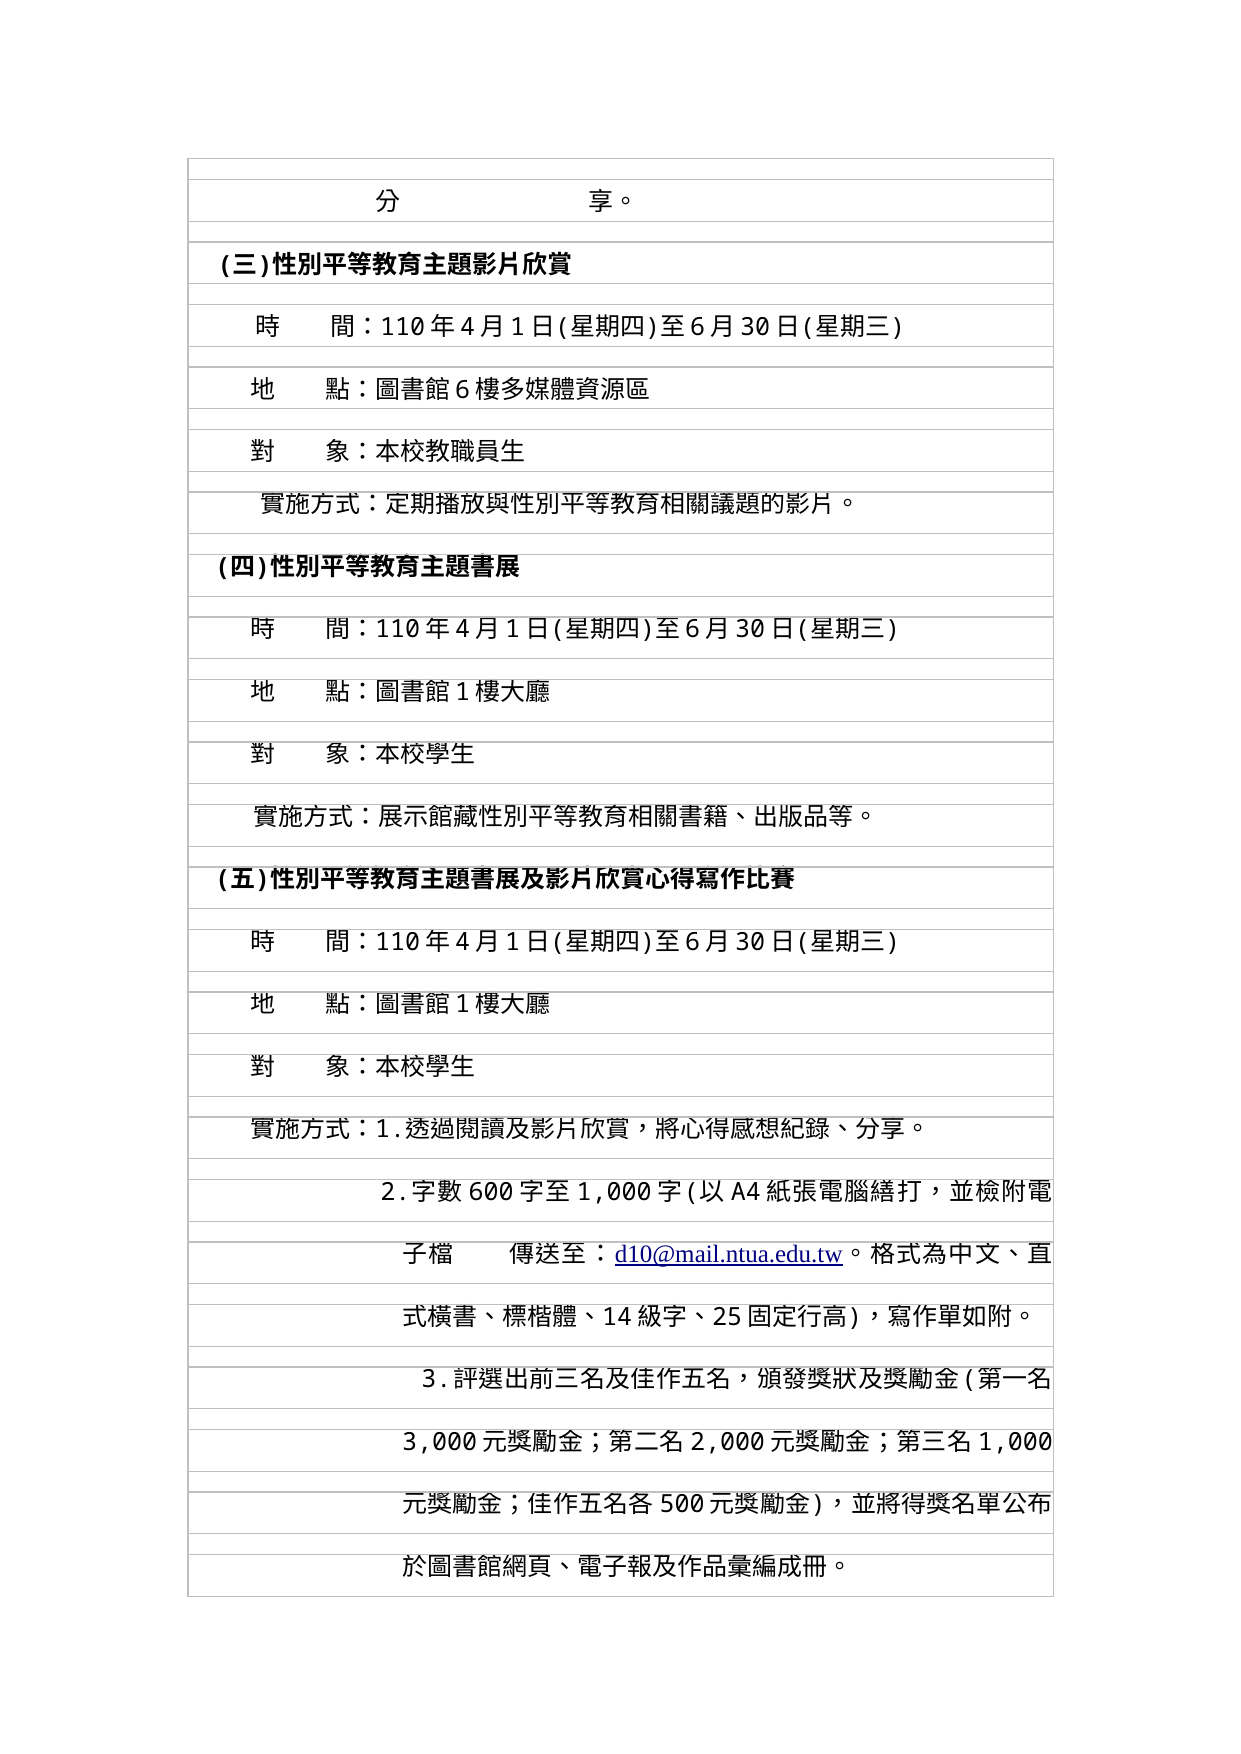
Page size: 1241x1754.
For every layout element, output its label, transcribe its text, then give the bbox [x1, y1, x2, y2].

text [189, 159, 1053, 179]
text [192, 1534, 1053, 1554]
text [192, 1472, 1053, 1491]
text 地 點：圖書館1樓大廳 [189, 680, 1053, 710]
text [189, 347, 1053, 366]
text [189, 534, 1053, 554]
text 元獎勵金；佳作五名各500元獎勵金)，並將得獎名單公布 [192, 1493, 1053, 1533]
text 實施方式：定期播放與性別平等教育相關議題的影片。 [200, 493, 1053, 523]
text 地 點：圖書館1樓大廳 [189, 993, 1053, 1023]
text [208, 784, 1053, 804]
text 對 象：本校教職員生 [189, 430, 1053, 471]
text [189, 597, 1053, 616]
text [189, 1085, 1053, 1096]
text [189, 409, 1053, 429]
text [348, 1159, 1053, 1179]
text [192, 1409, 1053, 1429]
text [189, 1034, 1053, 1054]
text [189, 722, 1053, 741]
text [200, 472, 1053, 491]
text (三)性別平等教育主題影片欣賞 [189, 243, 1053, 283]
text [348, 1222, 1053, 1241]
text [189, 972, 1053, 991]
text [189, 847, 1053, 866]
text [189, 523, 1053, 533]
text [189, 710, 1053, 721]
text 式橫書、標楷體、14級字、25固定行高)，寫作單如附。 [348, 1305, 1053, 1335]
text 對 象：本校學生 [189, 743, 1053, 773]
text [189, 1097, 1053, 1116]
text 分 享。 [189, 180, 1053, 221]
text 時 間：110年4月1日(星期四)至6月30日(星期三) [189, 618, 1053, 648]
text 地 點：圖書館6樓多媒體資源區 [189, 368, 1053, 408]
text [189, 835, 1053, 846]
text [1054, 471, 1087, 523]
text 實施方式：1.透過閱讀及影片欣賞，將心得感想紀錄、分享。 [189, 1118, 1053, 1148]
text [189, 1023, 1053, 1033]
text [348, 1284, 1053, 1304]
text 於圖書館網頁、電子報及作品彙編成冊。 [192, 1555, 1053, 1585]
text (四)性別平等教育主題書展 [189, 555, 1053, 585]
text [189, 648, 1053, 658]
text 對 象：本校學生 [189, 1055, 1053, 1085]
text 3.評選出前三名及佳作五名，頒發獎狀及獎勵金(第一名 [192, 1368, 1053, 1408]
text [189, 909, 1053, 929]
text [208, 773, 1053, 783]
text [192, 1335, 1053, 1346]
text 子檔 傳送至：d10@mail.ntua.edu.tw。格式為中文、直 [348, 1243, 1053, 1283]
text [189, 585, 1053, 596]
text [189, 659, 1053, 679]
text [189, 960, 1053, 971]
text [1054, 523, 1067, 585]
text [189, 222, 1053, 241]
text [348, 1148, 1053, 1158]
text [189, 284, 1053, 304]
text 2.字數600字至1,000字(以A4紙張電腦繕打，並檢附電 [348, 1180, 1053, 1221]
text 實施方式：展示館藏性別平等教育相關書籍、出版品等。 [208, 805, 1053, 835]
text (五)性別平等教育主題書展及影片欣賞心得寫作比賽 [189, 868, 1053, 898]
text 3,000元獎勵金；第二名2,000元獎勵金；第三名1,000 [192, 1430, 1053, 1471]
text 時 間：110年4月1日(星期四)至6月30日(星期三) [189, 930, 1053, 960]
text [192, 1347, 1053, 1366]
text 時 間：110年4月1日(星期四)至6月30日(星期三) [189, 305, 1053, 346]
text [189, 898, 1053, 908]
text [1054, 835, 1067, 898]
